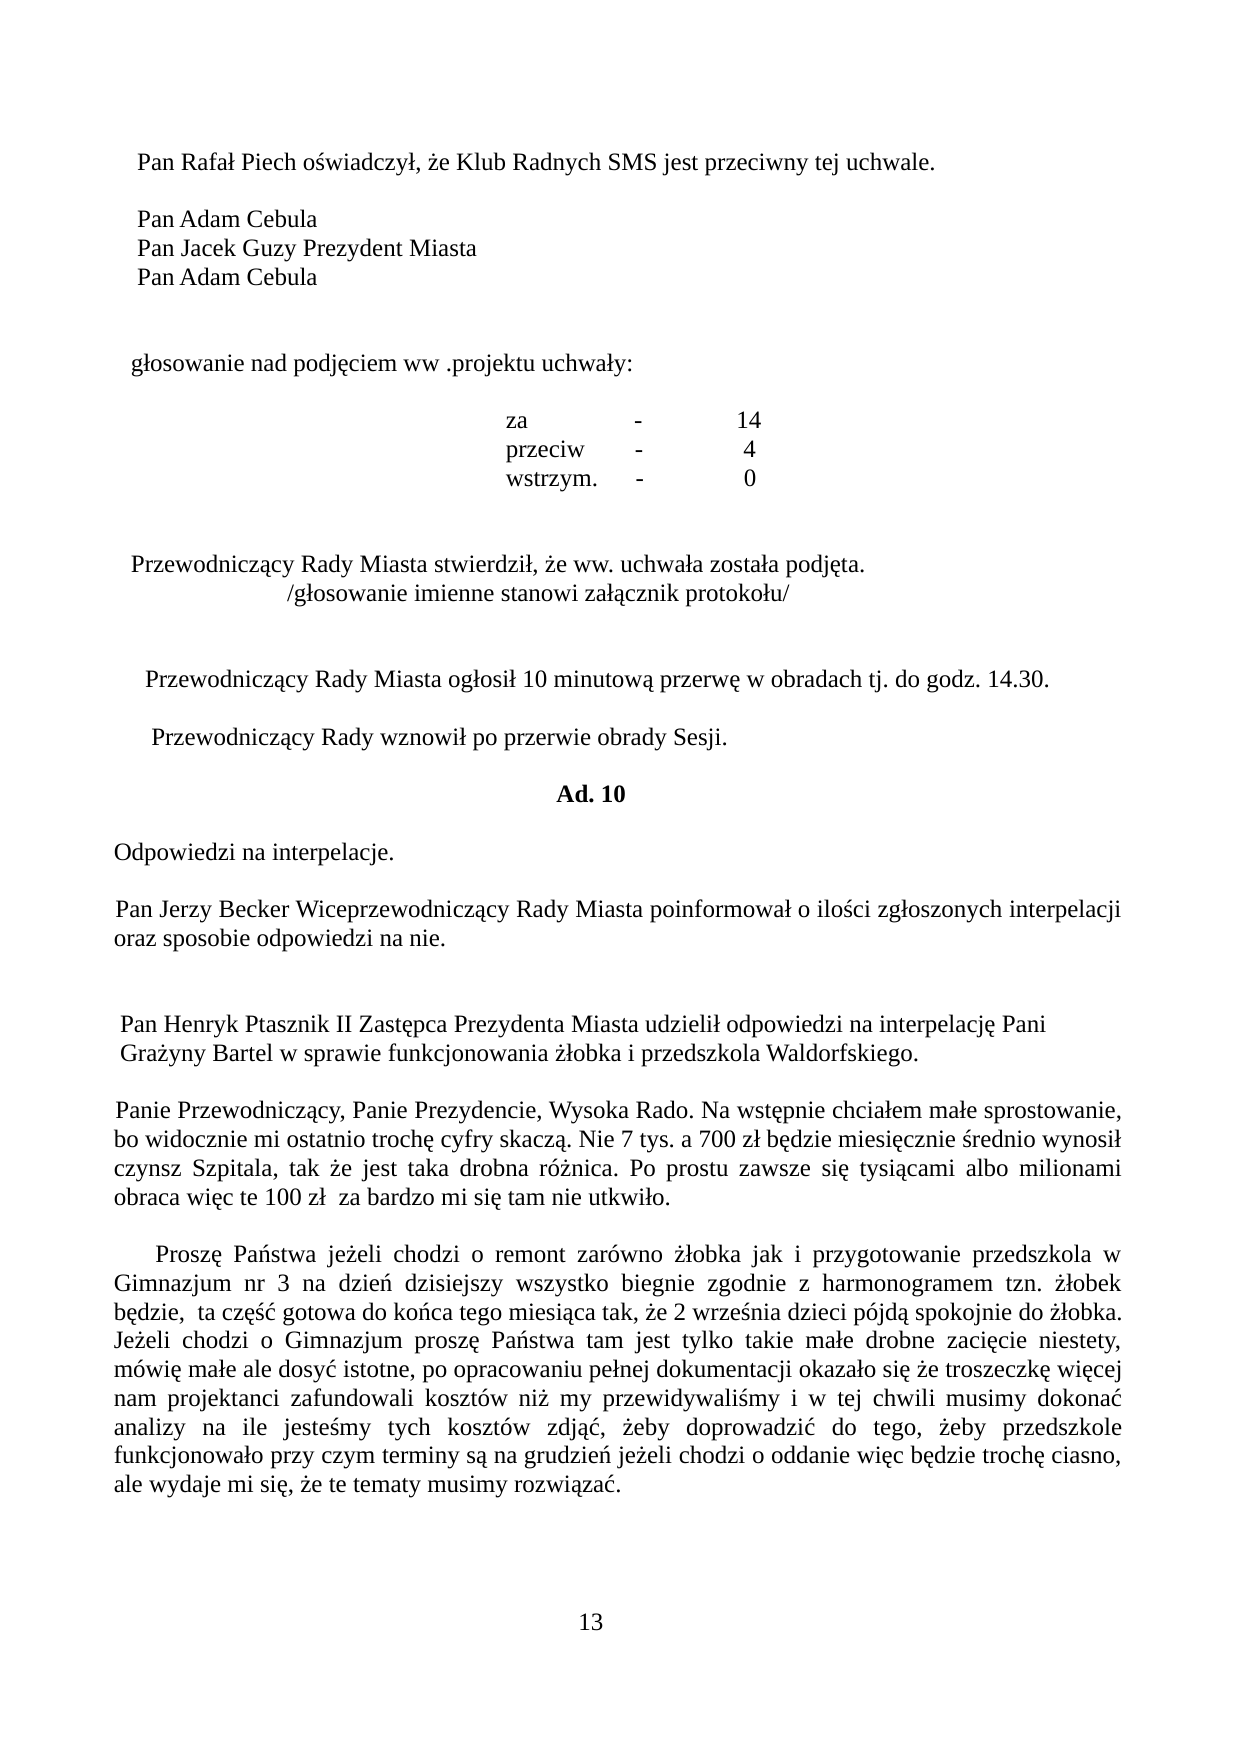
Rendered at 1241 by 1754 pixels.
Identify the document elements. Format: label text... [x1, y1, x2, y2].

text Panie Przewodniczący, Panie Prezydencie, Wysoka Rado. Na wstępnie chciałem małe sprostowanie, bo widocznie mi ostatnio trochę cyfry skaczą. Nie 7 tys. a 700 zł będzie miesięcznie średnio wynosił czynsz Szpitala, tak że jest taka drobna różnica. Po prostu zawsze się tysiącami albo milionami obraca więc te 100 zł za bardzo mi się tam nie utkwiło. [76, 1096, 1123, 1211]
text Pan Rafał Piech oświadczył, że Klub Radnych SMS jest przeciwny tej uchwale. [118, 147, 1123, 204]
text przeciw - 4 [118, 434, 1123, 463]
text Pan Adam Cebula [118, 262, 1123, 291]
text za - 14 [118, 406, 1123, 434]
text wstrzym. - 0 [118, 463, 1123, 492]
text Pan Jerzy Becker Wiceprzewodniczący Rady Miasta poinformował o ilości zgłoszonych interpelacji oraz sposobie odpowiedzi na nie. [76, 894, 1123, 952]
text Proszę Państwa jeżeli chodzi o remont zarówno żłobka jak i przygotowanie przedszkola w Gimnazjum nr 3 na dzień dzisiejszy wszystko biegnie zgodnie z harmonogramem tzn. żłobek będzie, ta część gotowa do końca tego miesiąca tak, że 2 września dzieci pójdą spokojnie do żłobka. Jeżeli chodzi o Gimnazjum proszę Państwa tam jest tylko takie małe drobne zacięcie niestety, mówię małe ale dosyć istotne, po opracowaniu pełnej dokumentacji okazało się że troszeczkę więcej nam projektanci zafundowali kosztów niż my przewidywaliśmy i w tej chwili musimy dokonać analizy na ile jesteśmy tych kosztów zdjąć, żeby doprowadzić do tego, żeby przedszkole funkcjonowało przy czym terminy są na grudzień jeżeli chodzi o oddanie więc będzie trochę ciasno, ale wydaje mi się, że te tematy musimy rozwiązać. [76, 1239, 1123, 1498]
text Ad. 10 [76, 779, 1123, 808]
text Pan Adam Cebula [118, 204, 1123, 233]
text /głosowanie imienne stanowi załącznik protokołu/ [118, 578, 1123, 607]
text Pan Henryk Ptasznik II Zastępca Prezydenta Miasta udzielił odpowiedzi na interpelację Pani [76, 1009, 1123, 1038]
text Grażyny Bartel w sprawie funkcjonowania żłobka i przedszkola Waldorfskiego. [76, 1038, 1123, 1067]
text Przewodniczący Rady wznowił po przerwie obrady Sesji. [76, 722, 1123, 751]
text Odpowiedzi na interpelacje. [76, 837, 1123, 866]
text Przewodniczący Rady Miasta stwierdził, że ww. uchwała została podjęta. [118, 549, 1123, 578]
text Pan Jacek Guzy Prezydent Miasta [118, 233, 1123, 262]
text głosowanie nad podjęciem ww .projektu uchwały: [118, 348, 1123, 377]
text Przewodniczący Rady Miasta ogłosił 10 minutową przerwę w obradach tj. do godz. 14.30. [76, 664, 1123, 693]
